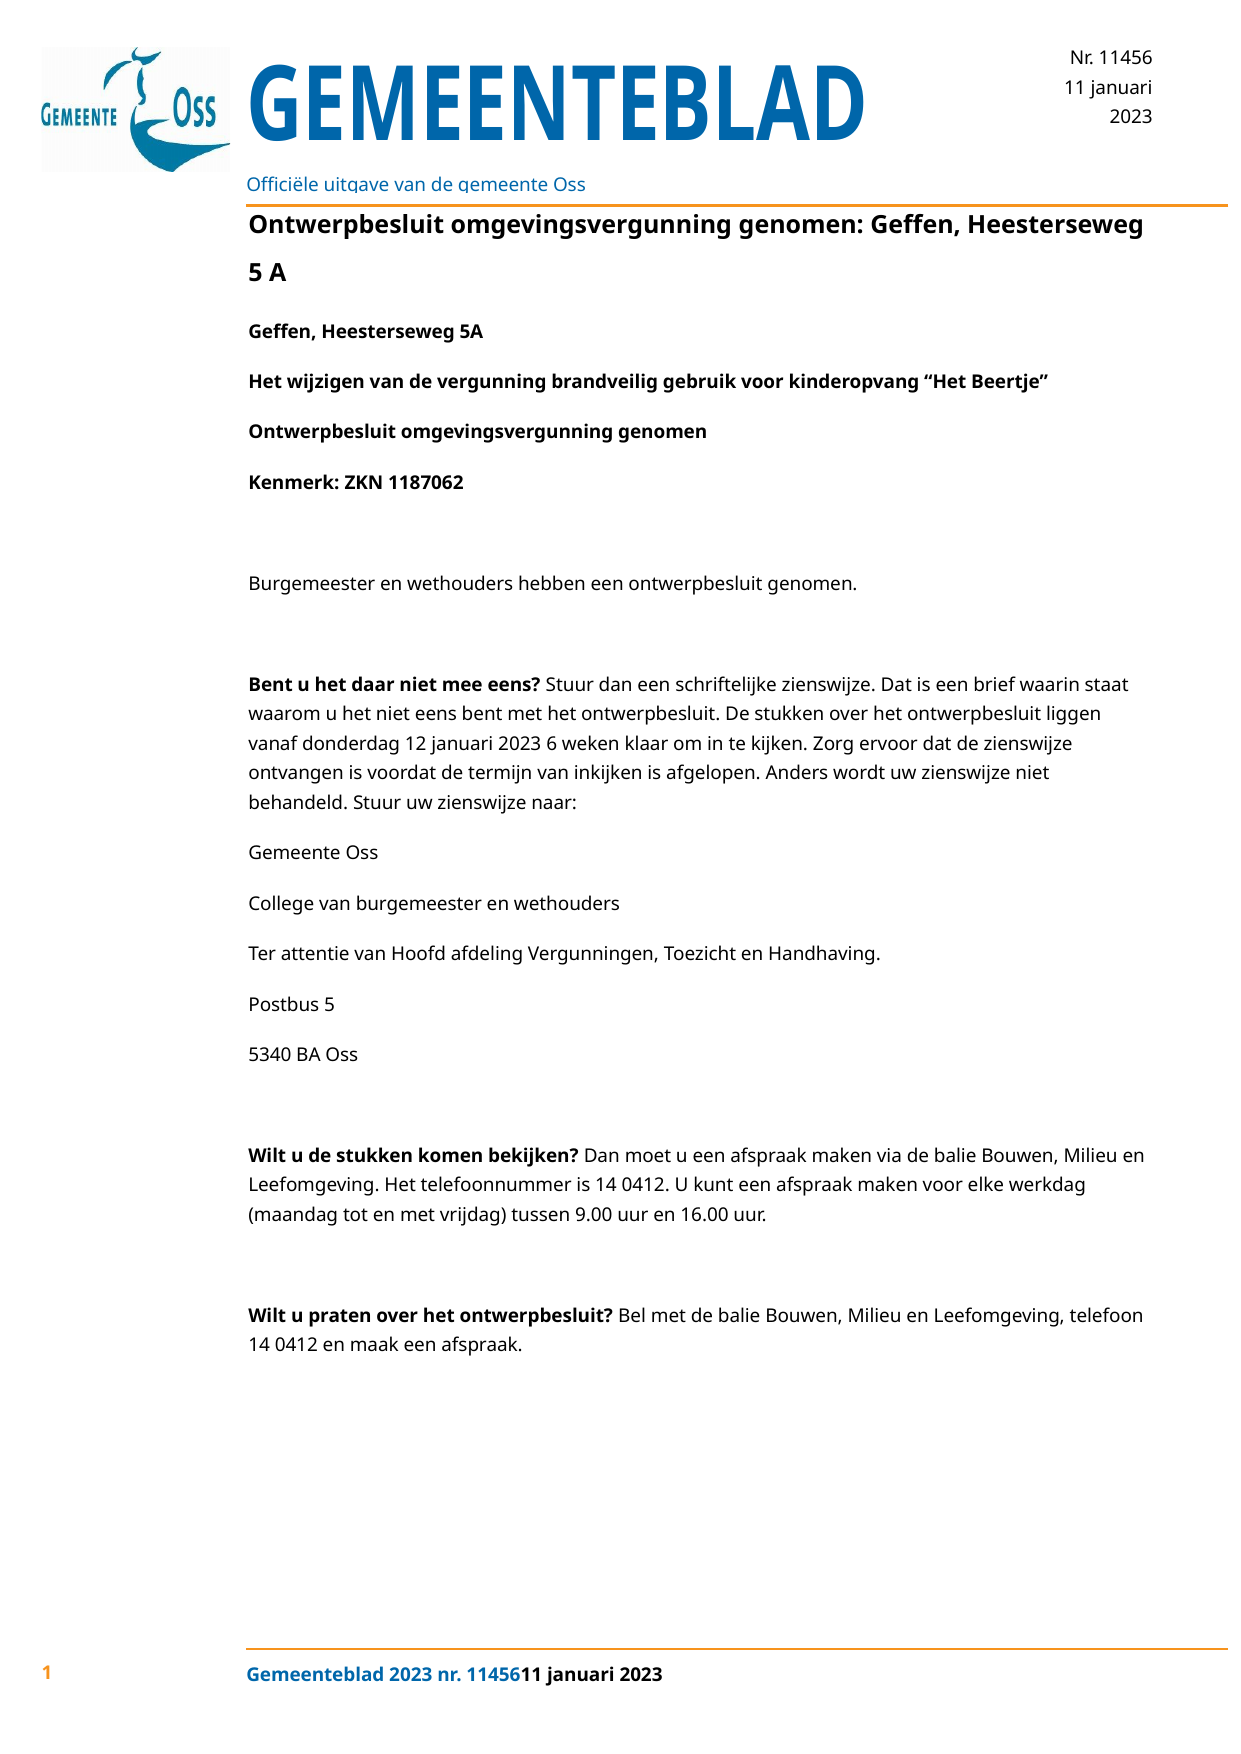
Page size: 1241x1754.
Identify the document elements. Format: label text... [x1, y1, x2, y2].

text Ter attentie van Hoofd afdeling Vergunningen, Toezicht en Handhaving. [248, 940, 1152, 966]
text 5340 BA Oss [248, 1041, 1152, 1067]
text Geffen, Heesterseweg 5A [248, 318, 1152, 344]
text Het wijzigen van de vergunning brandveilig gebruik voor kinderopvang “Het Beertje” [248, 368, 1152, 394]
text Ontwerpbesluit omgevingsvergunning genomen: Geffen, Heesterseweg 5 A [248, 207, 1152, 288]
text Wilt u de stukken komen bekijken? Dan moet u een afspraak maken via de balie Bouwen, Milieu en Leefomgeving. Het telefoonnummer is 14 0412. U kunt een afspraak maken voor elke werkdag (maandag tot en met vrijdag) tussen 9.00 uur en 16.00 uur. [248, 1142, 1152, 1227]
text Wilt u praten over het ontwerpbesluit? Bel met de balie Bouwen, Milieu en Leefomgeving, telefoon 14 0412 en maak een afspraak. [248, 1302, 1152, 1357]
text Bent u het daar niet mee eens? Stuur dan een schriftelijke zienswijze. Dat is een brief waarin staat waarom u het niet eens bent met het ontwerpbesluit. De stukken over het ontwerpbesluit liggen vanaf donderdag 12 januari 2023 6 weken klaar om in te kijken. Zorg ervoor dat de zienswijze ontvangen is voordat de termijn van inkijken is afgelopen. Anders wordt uw zienswijze niet behandeld. Stuur uw zienswijze naar: [248, 671, 1152, 815]
picture [41, 47, 231, 172]
text Kenmerk: ZKN 1187062 [248, 469, 1152, 495]
text Gemeente Oss [248, 839, 1152, 865]
text Ontwerpbesluit omgevingsvergunning genomen [248, 419, 1152, 444]
text Postbus 5 [248, 991, 1152, 1017]
text College van burgemeester en wethouders [248, 890, 1152, 916]
text Burgemeester en wethouders hebben een ontwerpbesluit genomen. [248, 570, 1152, 596]
